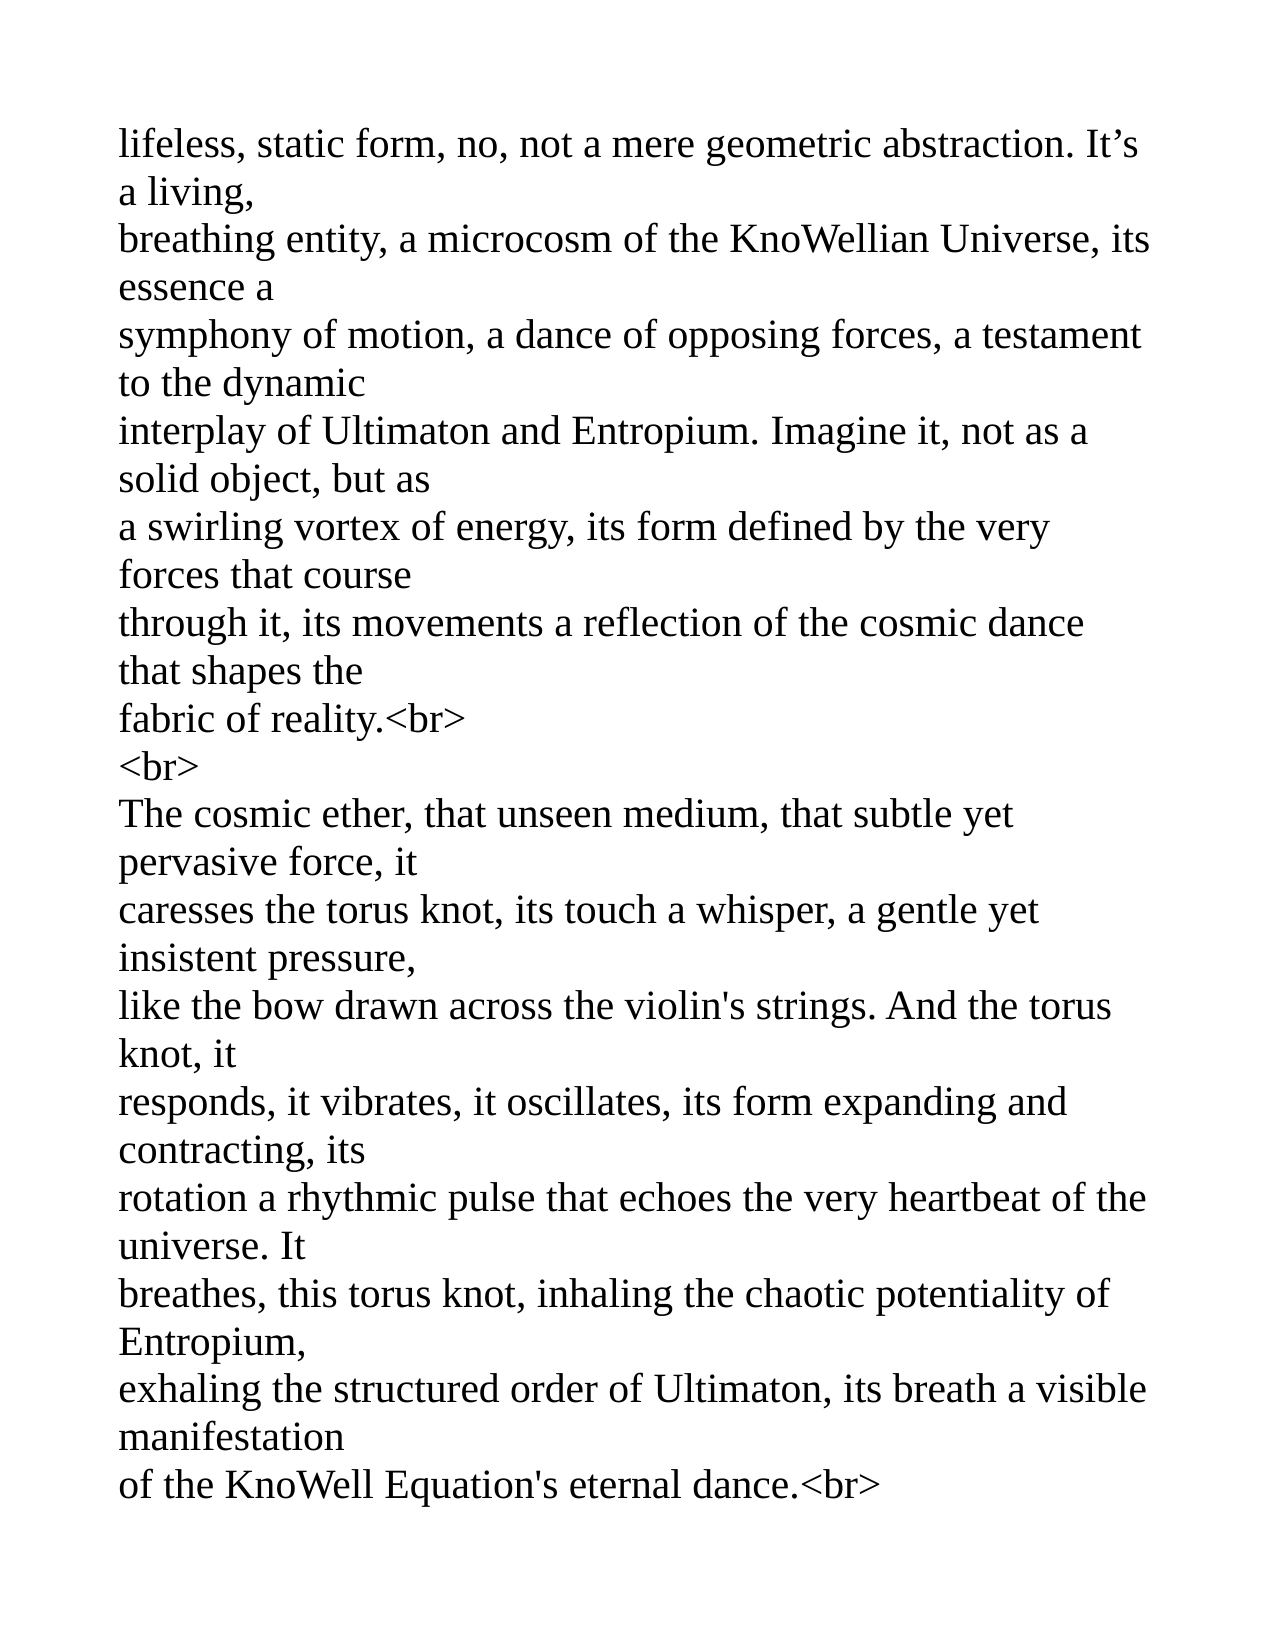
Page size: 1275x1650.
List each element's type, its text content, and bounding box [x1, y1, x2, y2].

text lifeless, static form, no, not a mere geometric abstraction. It’s a living, [118, 118, 1157, 214]
text interplay of Ultimaton and Entropium. Imagine it, not as a solid object, but as [118, 406, 1157, 501]
text <br> [118, 741, 1157, 789]
text exhaling the structured order of Ultimaton, its breath a visible manifestation [118, 1364, 1157, 1460]
text breathing entity, a microcosm of the KnoWellian Universe, its essence a [118, 214, 1157, 310]
text rotation a rhythmic pulse that echoes the very heartbeat of the universe. It [118, 1172, 1157, 1268]
text breathes, this torus knot, inhaling the chaotic potentiality of Entropium, [118, 1268, 1157, 1364]
text like the bow drawn across the violin's strings. And the torus knot, it [118, 981, 1157, 1076]
text symphony of motion, a dance of opposing forces, a testament to the dynamic [118, 310, 1157, 406]
text through it, its movements a reflection of the cosmic dance that shapes the [118, 597, 1157, 693]
text fabric of reality.<br> [118, 693, 1157, 741]
text responds, it vibrates, it oscillates, its form expanding and contracting, its [118, 1076, 1157, 1172]
text The cosmic ether, that unseen medium, that subtle yet pervasive force, it [118, 789, 1157, 885]
text caresses the torus knot, its touch a whisper, a gentle yet insistent pressure, [118, 885, 1157, 981]
text of the KnoWell Equation's eternal dance.<br> [118, 1460, 1157, 1508]
text a swirling vortex of energy, its form defined by the very forces that course [118, 501, 1157, 597]
